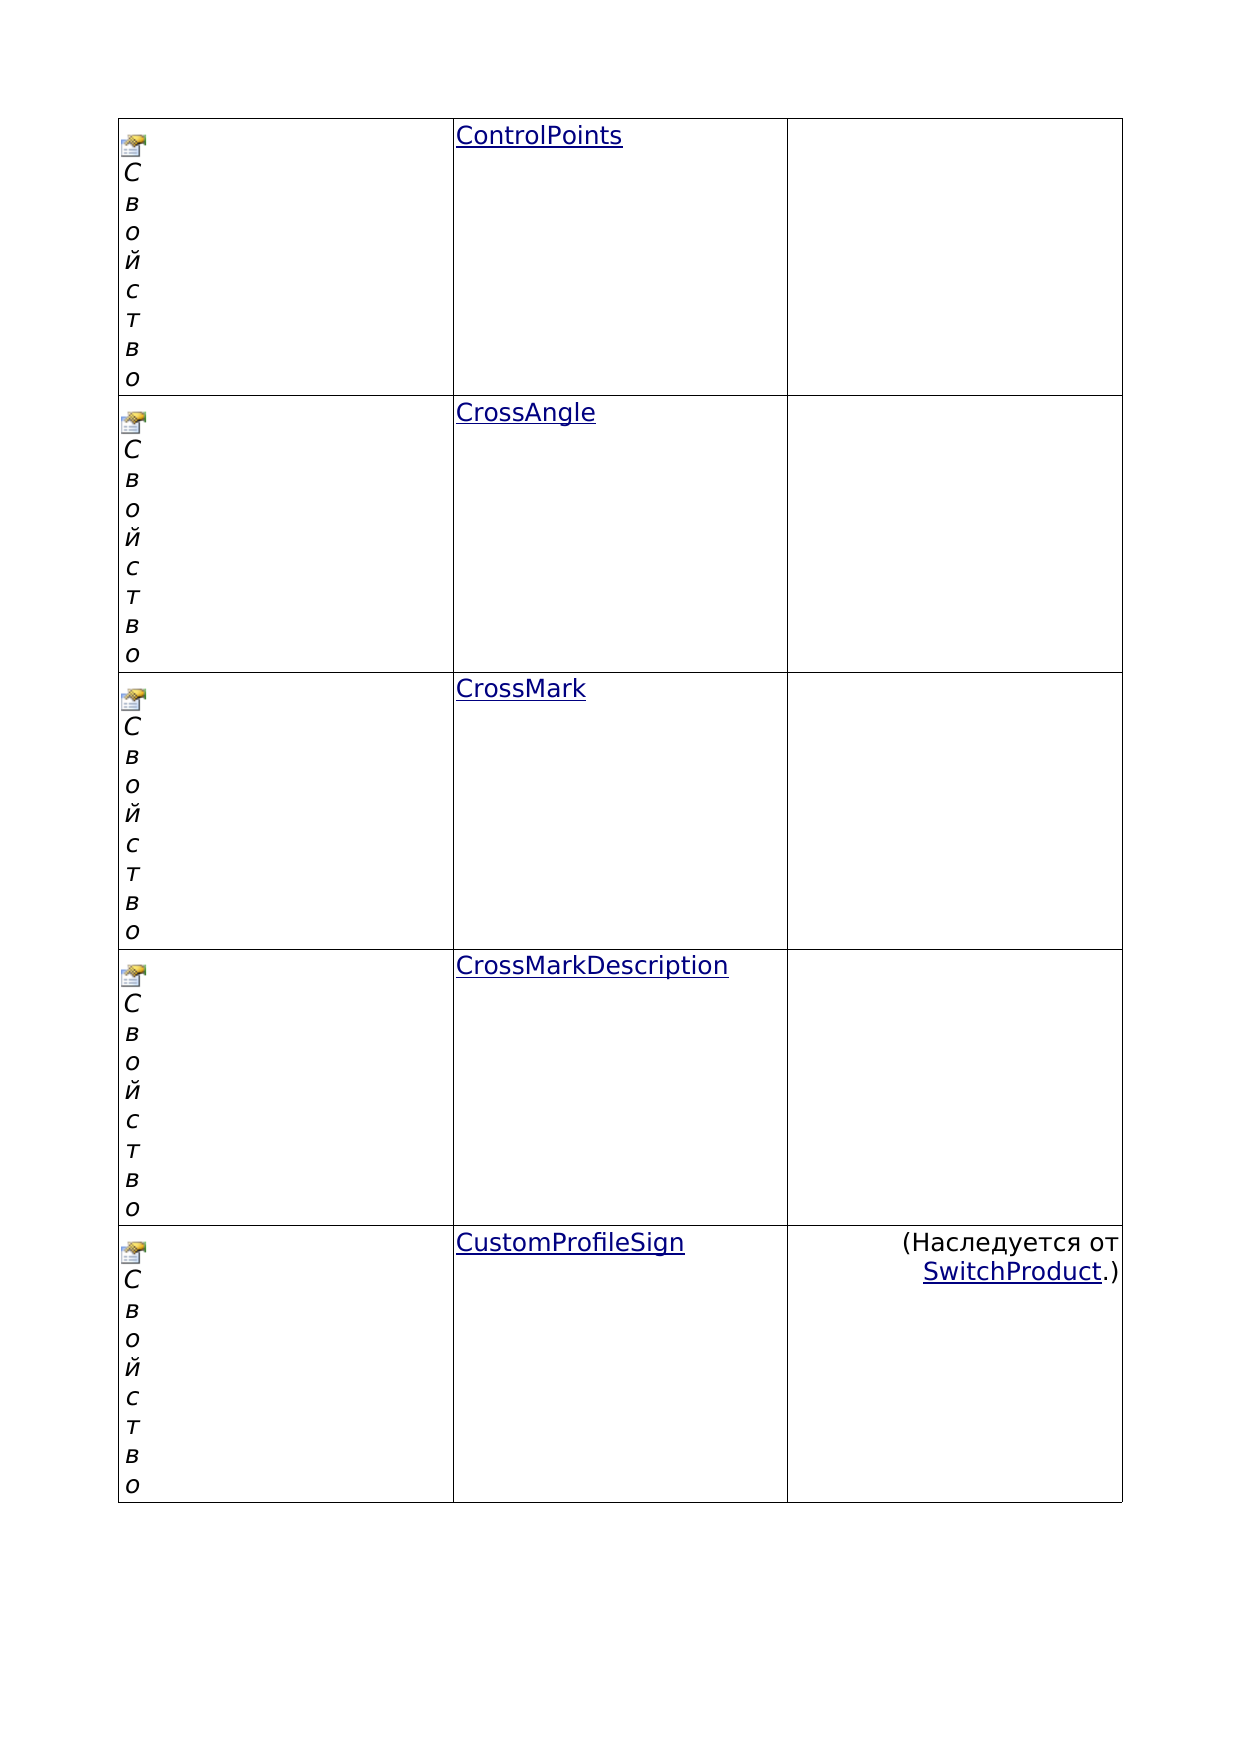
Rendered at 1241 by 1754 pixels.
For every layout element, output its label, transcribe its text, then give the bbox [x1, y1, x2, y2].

table_cell [788, 396, 1122, 672]
picture [121, 1240, 147, 1266]
table_cell (Наследуется от SwitchProduct.) [788, 1226, 1122, 1502]
table_cell CrossAngle [454, 396, 787, 672]
picture [121, 410, 147, 436]
picture [121, 687, 147, 713]
table_cell [788, 119, 1122, 395]
table_cell [119, 119, 453, 395]
table_cell CrossMarkDescription [454, 950, 787, 1225]
table_cell CrossMark [454, 673, 787, 948]
table_cell CustomProfileSign [454, 1226, 787, 1502]
table_cell [119, 950, 453, 1225]
table_cell [788, 950, 1122, 1225]
table_cell [119, 673, 453, 948]
table_cell [119, 1226, 453, 1502]
picture [121, 963, 147, 989]
table_cell [788, 673, 1122, 948]
table_cell ControlPoints [454, 119, 787, 395]
table_cell [119, 396, 453, 672]
picture [121, 133, 147, 159]
